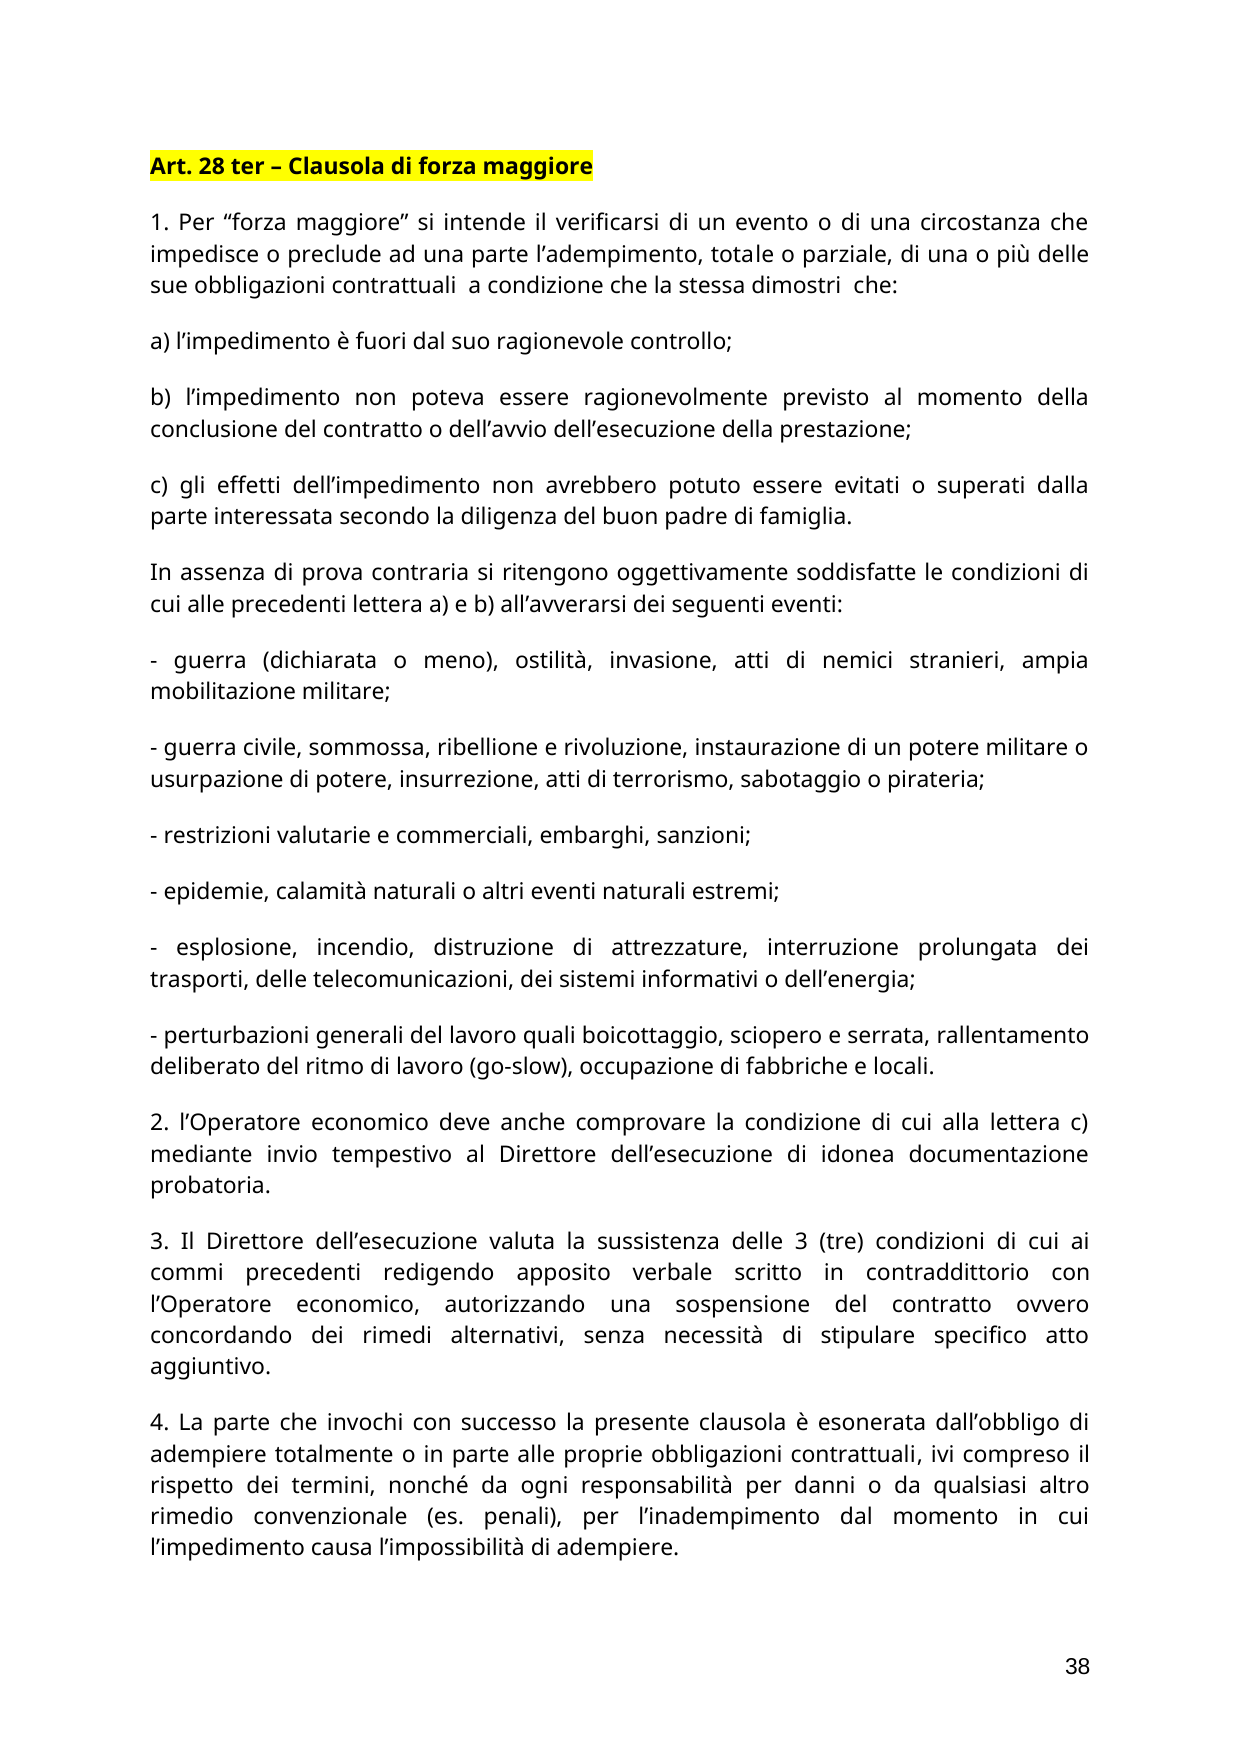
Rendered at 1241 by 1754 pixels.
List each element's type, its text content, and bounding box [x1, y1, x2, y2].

text 3. Il Direttore dell’esecuzione valuta la sussistenza delle 3 (tre) condizioni di cui ai commi precedenti redigendo apposito verbale scritto in contraddittorio con l’Operatore economico, autorizzando una sospensione del contratto ovvero concordando dei rimedi alternativi, senza necessità di stipulare specifico atto aggiuntivo. [150, 1225, 1090, 1381]
text c) gli effetti dell’impedimento non avrebbero potuto essere evitati o superati dalla parte interessata secondo la diligenza del buon padre di famiglia. [150, 469, 1090, 531]
text In assenza di prova contraria si ritengono oggettivamente soddisfatte le condizioni di cui alle precedenti lettera a) e b) all’avverarsi dei seguenti eventi: [150, 556, 1090, 619]
text - guerra civile, sommossa, ribellione e rivoluzione, instaurazione di un potere militare o usurpazione di potere, insurrezione, atti di terrorismo, sabotaggio o pirateria; [150, 731, 1090, 794]
subtitle Art. 28 ter – Clausola di forza maggiore [150, 150, 1090, 181]
text b) l’impedimento non poteva essere ragionevolmente previsto al momento della conclusione del contratto o dell’avvio dell’esecuzione della prestazione; [150, 381, 1090, 444]
text - perturbazioni generali del lavoro quali boicottaggio, sciopero e serrata, rallentamento deliberato del ritmo di lavoro (go-slow), occupazione di fabbriche e locali. [150, 1019, 1090, 1081]
text 4. La parte che invochi con successo la presente clausola è esonerata dall’obbligo di adempiere totalmente o in parte alle proprie obbligazioni contrattuali, ivi compreso il rispetto dei termini, nonché da ogni responsabilità per danni o da qualsiasi altro rimedio convenzionale (es. penali), per l’inadempimento dal momento in cui l’impedimento causa l’impossibilità di adempiere. [150, 1406, 1090, 1562]
text a) l’impedimento è fuori dal suo ragionevole controllo; [150, 325, 1090, 356]
text - restrizioni valutarie e commerciali, embarghi, sanzioni; [150, 819, 1090, 850]
text 1. Per “forza maggiore” si intende il verificarsi di un evento o di una circostanza che impedisce o preclude ad una parte l’adempimento, totale o parziale, di una o più delle sue obbligazioni contrattuali a condizione che la stessa dimostri che: [150, 206, 1090, 300]
text - esplosione, incendio, distruzione di attrezzature, interruzione prolungata dei trasporti, delle telecomunicazioni, dei sistemi informativi o dell’energia; [150, 931, 1090, 994]
text - guerra (dichiarata o meno), ostilità, invasione, atti di nemici stranieri, ampia mobilitazione militare; [150, 644, 1090, 706]
text 2. l’Operatore economico deve anche comprovare la condizione di cui alla lettera c) mediante invio tempestivo al Direttore dell’esecuzione di idonea documentazione probatoria. [150, 1106, 1090, 1200]
text - epidemie, calamità naturali o altri eventi naturali estremi; [150, 875, 1090, 906]
